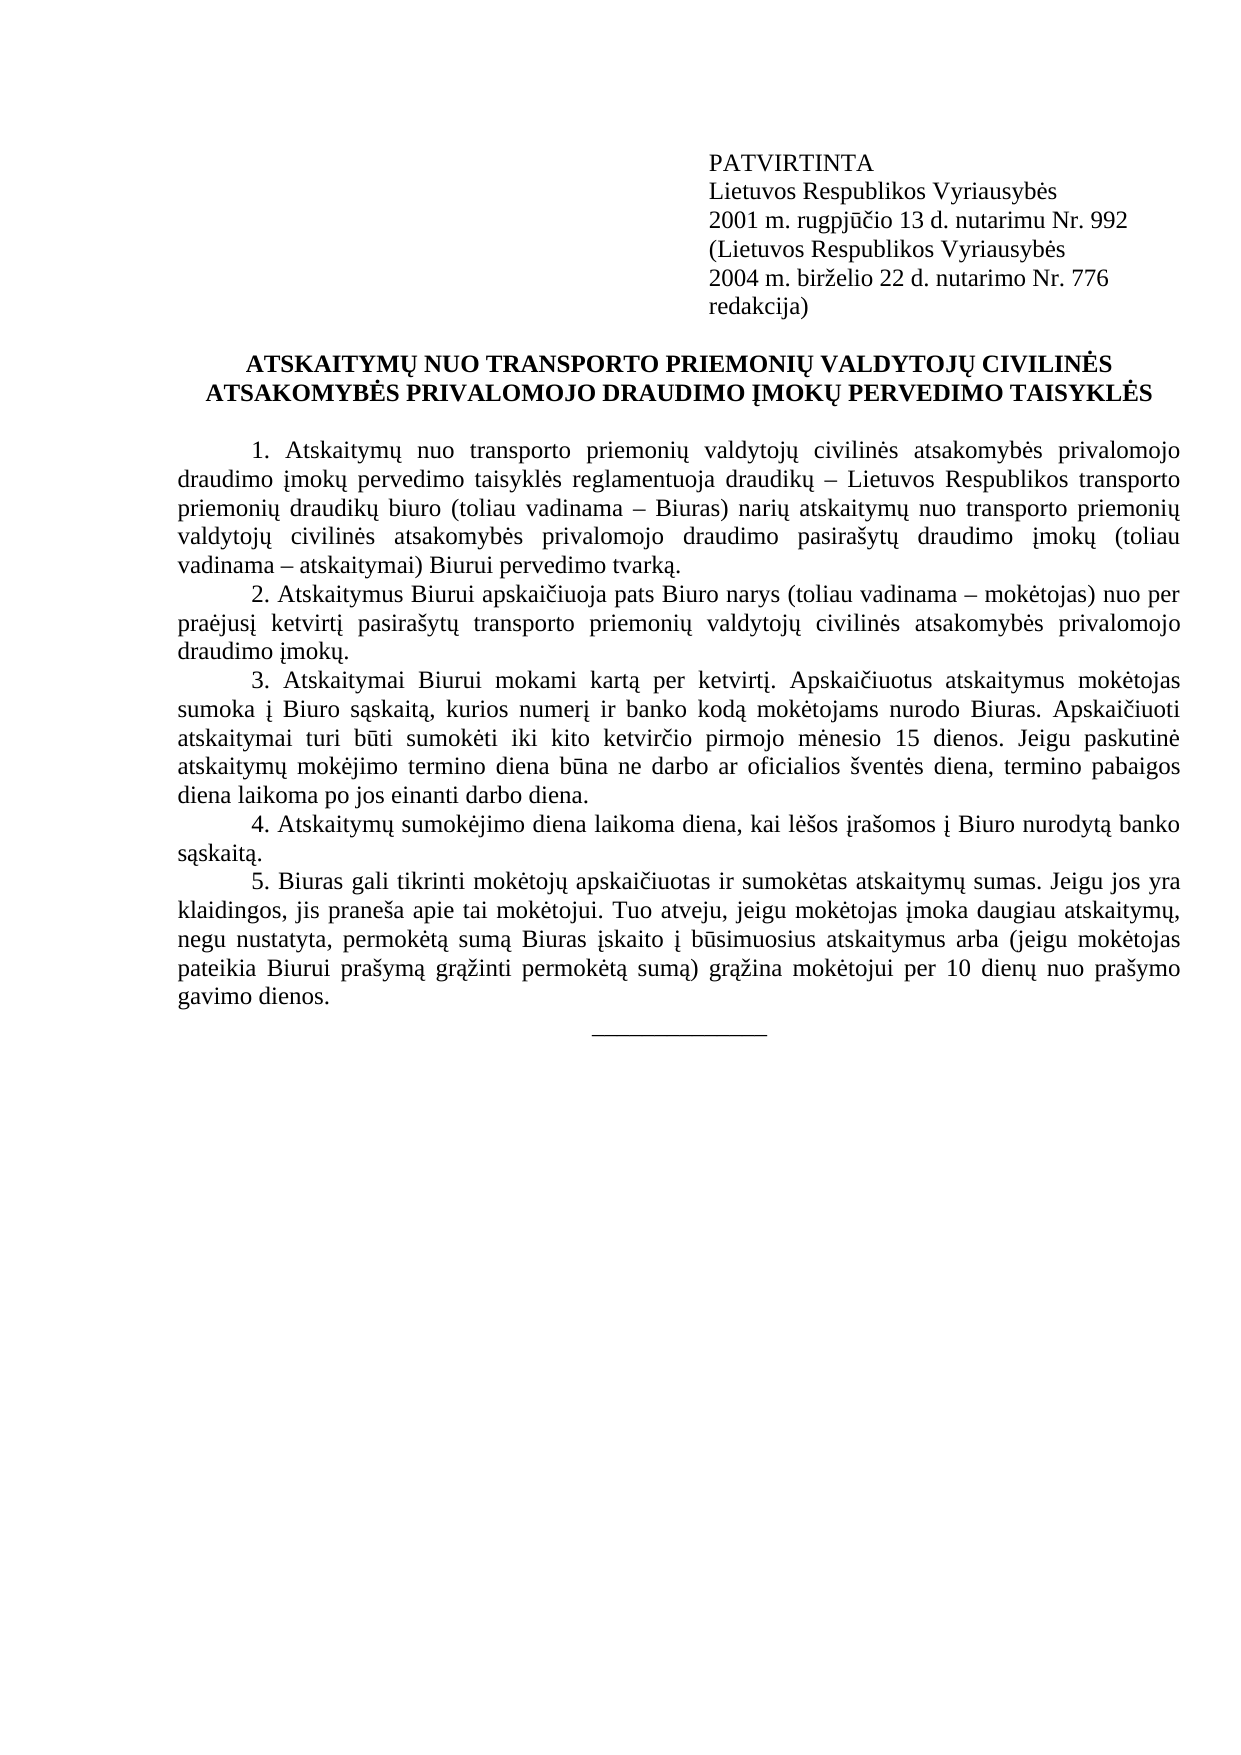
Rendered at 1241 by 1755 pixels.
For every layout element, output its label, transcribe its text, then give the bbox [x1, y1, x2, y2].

text 2. Atskaitymus Biurui apskaičiuoja pats Biuro narys (toliau vadinama – mokėtojas) nuo per praėjusį ketvirtį pasirašytų transporto priemonių valdytojų civilinės atsakomybės privalomojo draudimo įmokų. [177, 579, 1181, 665]
text 2001 m. rugpjūčio 13 d. nutarimu Nr. 992 [177, 205, 1181, 234]
text Lietuvos Respublikos Vyriausybės [177, 176, 1181, 205]
text ATSKAITYMŲ NUO TRANSPORTO PRIEMONIŲ VALDYTOJŲ CIVILINĖS [177, 349, 1181, 378]
text 3. Atskaitymai Biurui mokami kartą per ketvirtį. Apskaičiuotus atskaitymus mokėtojas sumoka į Biuro sąskaitą, kurios numerį ir banko kodą mokėtojams nurodo Biuras. Apskaičiuoti atskaitymai turi būti sumokėti iki kito ketvirčio pirmojo mėnesio 15 dienos. Jeigu paskutinė atskaitymų mokėjimo termino diena būna ne darbo ar oficialios šventės diena, termino pabaigos diena laikoma po jos einanti darbo diena. [177, 665, 1181, 809]
text 2004 m. birželio 22 d. nutarimo Nr. 776 [177, 263, 1181, 291]
text ______________ [177, 1010, 1181, 1039]
text 4. Atskaitymų sumokėjimo diena laikoma diena, kai lėšos įrašomos į Biuro nurodytą banko sąskaitą. [177, 809, 1181, 866]
text (Lietuvos Respublikos Vyriausybės [177, 234, 1181, 263]
text redakcija) [177, 291, 1181, 320]
text 5. Biuras gali tikrinti mokėtojų apskaičiuotas ir sumokėtas atskaitymų sumas. Jeigu jos yra klaidingos, jis praneša apie tai mokėtojui. Tuo atveju, jeigu mokėtojas įmoka daugiau atskaitymų, negu nustatyta, permokėtą sumą Biuras įskaito į būsimuosius atskaitymus arba (jeigu mokėtojas pateikia Biurui prašymą grąžinti permokėtą sumą) grąžina mokėtojui per 10 dienų nuo prašymo gavimo dienos. [177, 866, 1181, 1010]
text 1. Atskaitymų nuo transporto priemonių valdytojų civilinės atsakomybės privalomojo draudimo įmokų pervedimo taisyklės reglamentuoja draudikų – Lietuvos Respublikos transporto priemonių draudikų biuro (toliau vadinama – Biuras) narių atskaitymų nuo transporto priemonių valdytojų civilinės atsakomybės privalomojo draudimo pasirašytų draudimo įmokų (toliau vadinama – atskaitymai) Biurui pervedimo tvarką. [177, 435, 1181, 579]
text PATVIRTINTA [177, 148, 1181, 176]
text ATSAKOMYBĖS PRIVALOMOJO DRAUDIMO ĮMOKŲ PERVEDIMO TAISYKLĖS [177, 378, 1181, 406]
